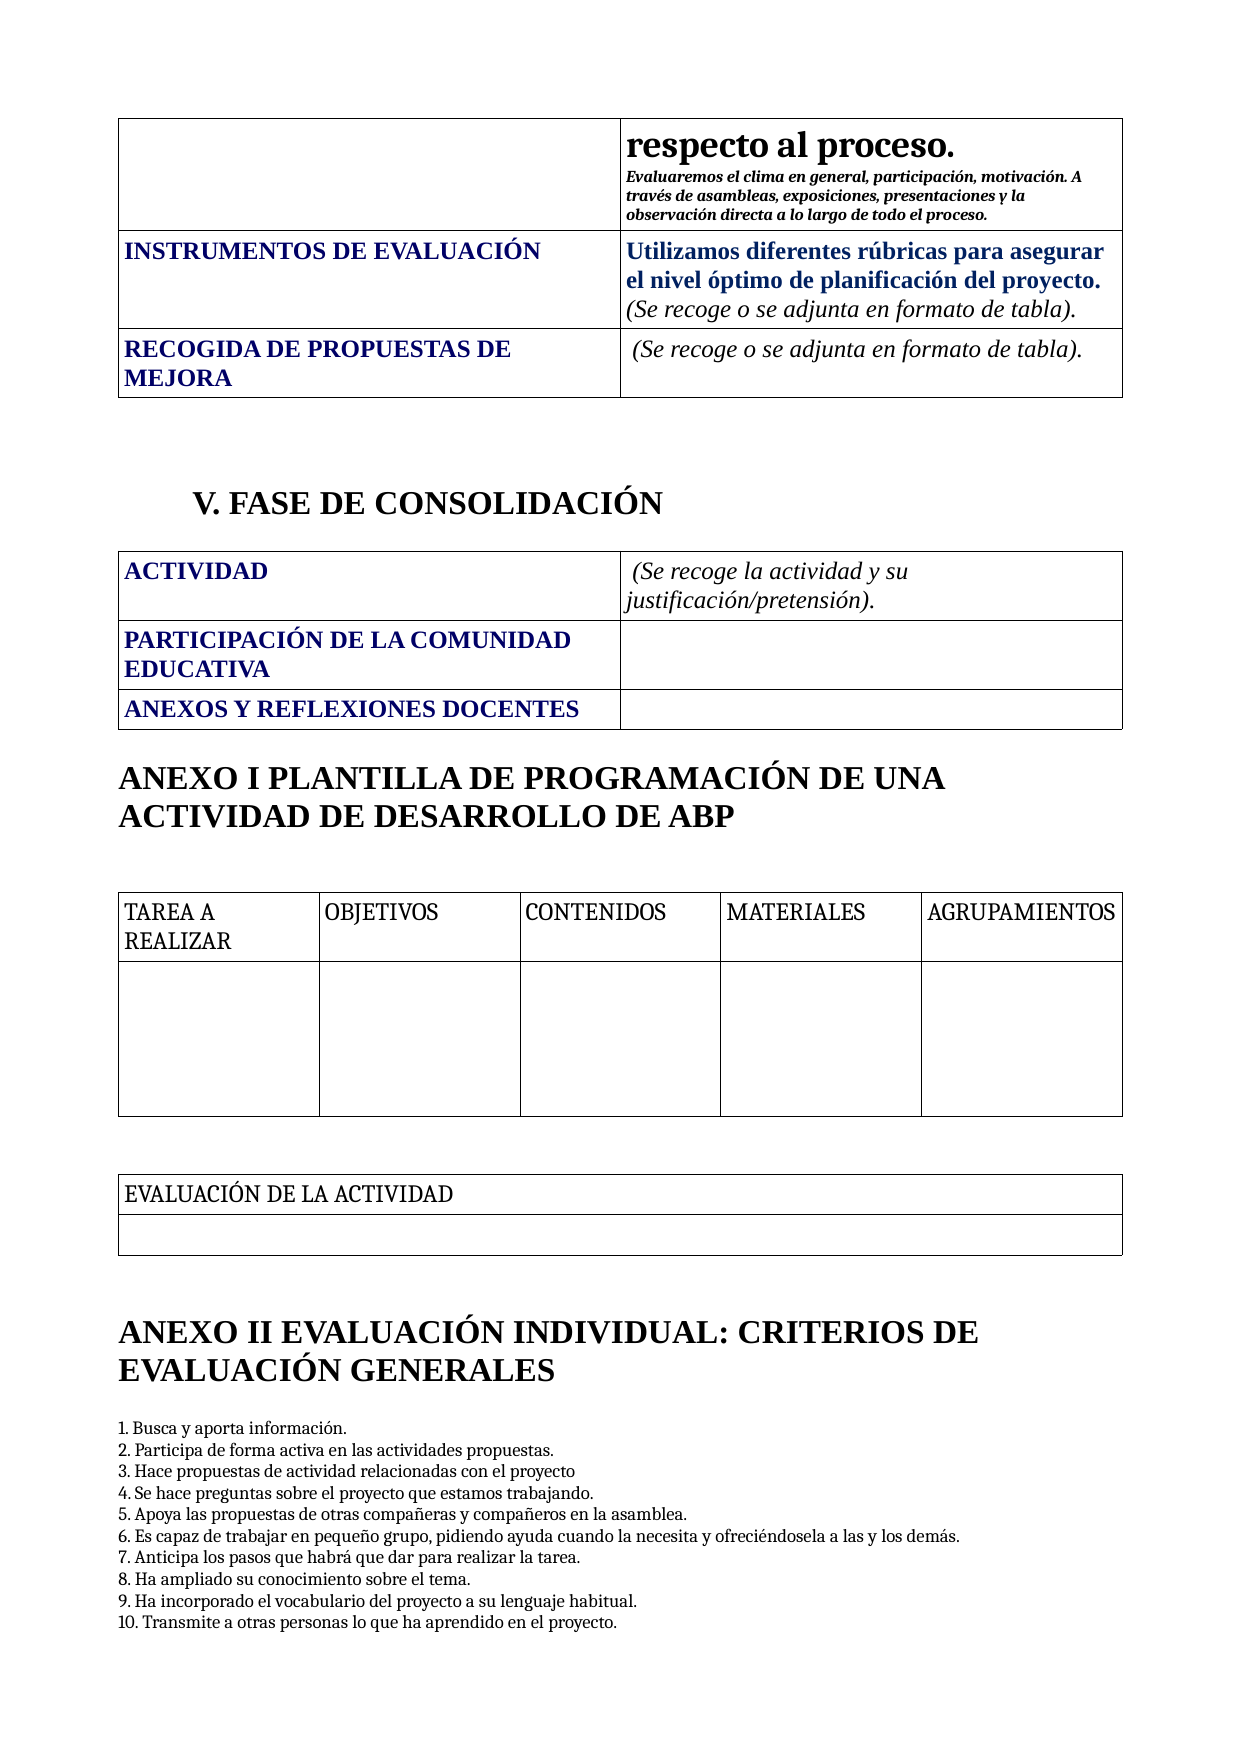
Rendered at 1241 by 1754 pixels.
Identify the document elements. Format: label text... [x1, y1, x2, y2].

table_cell [320, 962, 520, 1116]
text 10. Transmite a otras personas lo que ha aprendido en el proyecto. [118, 1612, 1122, 1633]
table_header (Se recoge la actividad y su justificación/pretensión). [621, 552, 1122, 620]
table_cell [521, 962, 720, 1116]
table_header MATERIALES [721, 893, 921, 961]
table_cell [119, 962, 319, 1116]
text ANEXO II EVALUACIÓN INDIVIDUAL: CRITERIOS DE EVALUACIÓN GENERALES [118, 1312, 1122, 1389]
table_header CONTENIDOS [521, 893, 720, 961]
text 8. Ha ampliado su conocimiento sobre el tema. [118, 1569, 1122, 1590]
table_cell [621, 690, 1122, 729]
table_cell (Se recoge o se adjunta en formato de tabla). [621, 329, 1122, 397]
text 9. Ha incorporado el vocabulario del proyecto a su lenguaje habitual. [118, 1590, 1122, 1612]
table_cell [119, 1215, 1122, 1255]
table_cell ANEXOS Y REFLEXIONES DOCENTES [119, 690, 620, 729]
table_cell Utilizamos diferentes rúbricas para asegurar el nivel óptimo de planificación del proyecto. (Se recoge o se adjunta en formato de tabla). [621, 231, 1122, 328]
text 4. Se hace preguntas sobre el proyecto que estamos trabajando. [118, 1482, 1122, 1504]
table_header ACTIVIDAD [119, 552, 620, 620]
table_cell INSTRUMENTOS DE EVALUACIÓN [119, 231, 620, 328]
text 2. Participa de forma activa en las actividades propuestas. [118, 1439, 1122, 1461]
table_cell RECOGIDA DE PROPUESTAS DE MEJORA [119, 329, 620, 397]
table_header OBJETIVOS [320, 893, 520, 961]
table_cell [721, 962, 921, 1116]
text 7. Anticipa los pasos que habrá que dar para realizar la tarea. [118, 1547, 1122, 1569]
table_header EVALUACIÓN DE LA ACTIVIDAD [119, 1175, 1122, 1214]
table_header [119, 119, 620, 230]
text ANEXO I PLANTILLA DE PROGRAMACIÓN DE UNA ACTIVIDAD DE DESARROLLO DE ABP [118, 758, 1122, 834]
text 6. Es capaz de trabajar en pequeño grupo, pidiendo ayuda cuando la necesita y ofreciéndosela a las y los demás. [118, 1526, 1122, 1547]
table_header TAREA A REALIZAR [119, 893, 319, 961]
table_cell [922, 962, 1122, 1116]
table_cell [621, 621, 1122, 689]
table_header AGRUPAMIENTOS [922, 893, 1122, 961]
text 1. Busca y aporta información. [118, 1418, 1122, 1439]
text V. FASE DE CONSOLIDACIÓN [118, 483, 1122, 522]
table_cell PARTICIPACIÓN DE LA COMUNIDAD EDUCATIVA [119, 621, 620, 689]
text 3. Hace propuestas de actividad relacionadas con el proyecto [118, 1461, 1122, 1482]
text 5. Apoya las propuestas de otras compañeras y compañeros en la asamblea. [118, 1504, 1122, 1526]
table_header respecto al proceso. Evaluaremos el clima en general, participación, motivación. A través de asambleas, exposiciones, presentaciones y la observación directa a lo largo de todo el proceso. [621, 119, 1122, 230]
